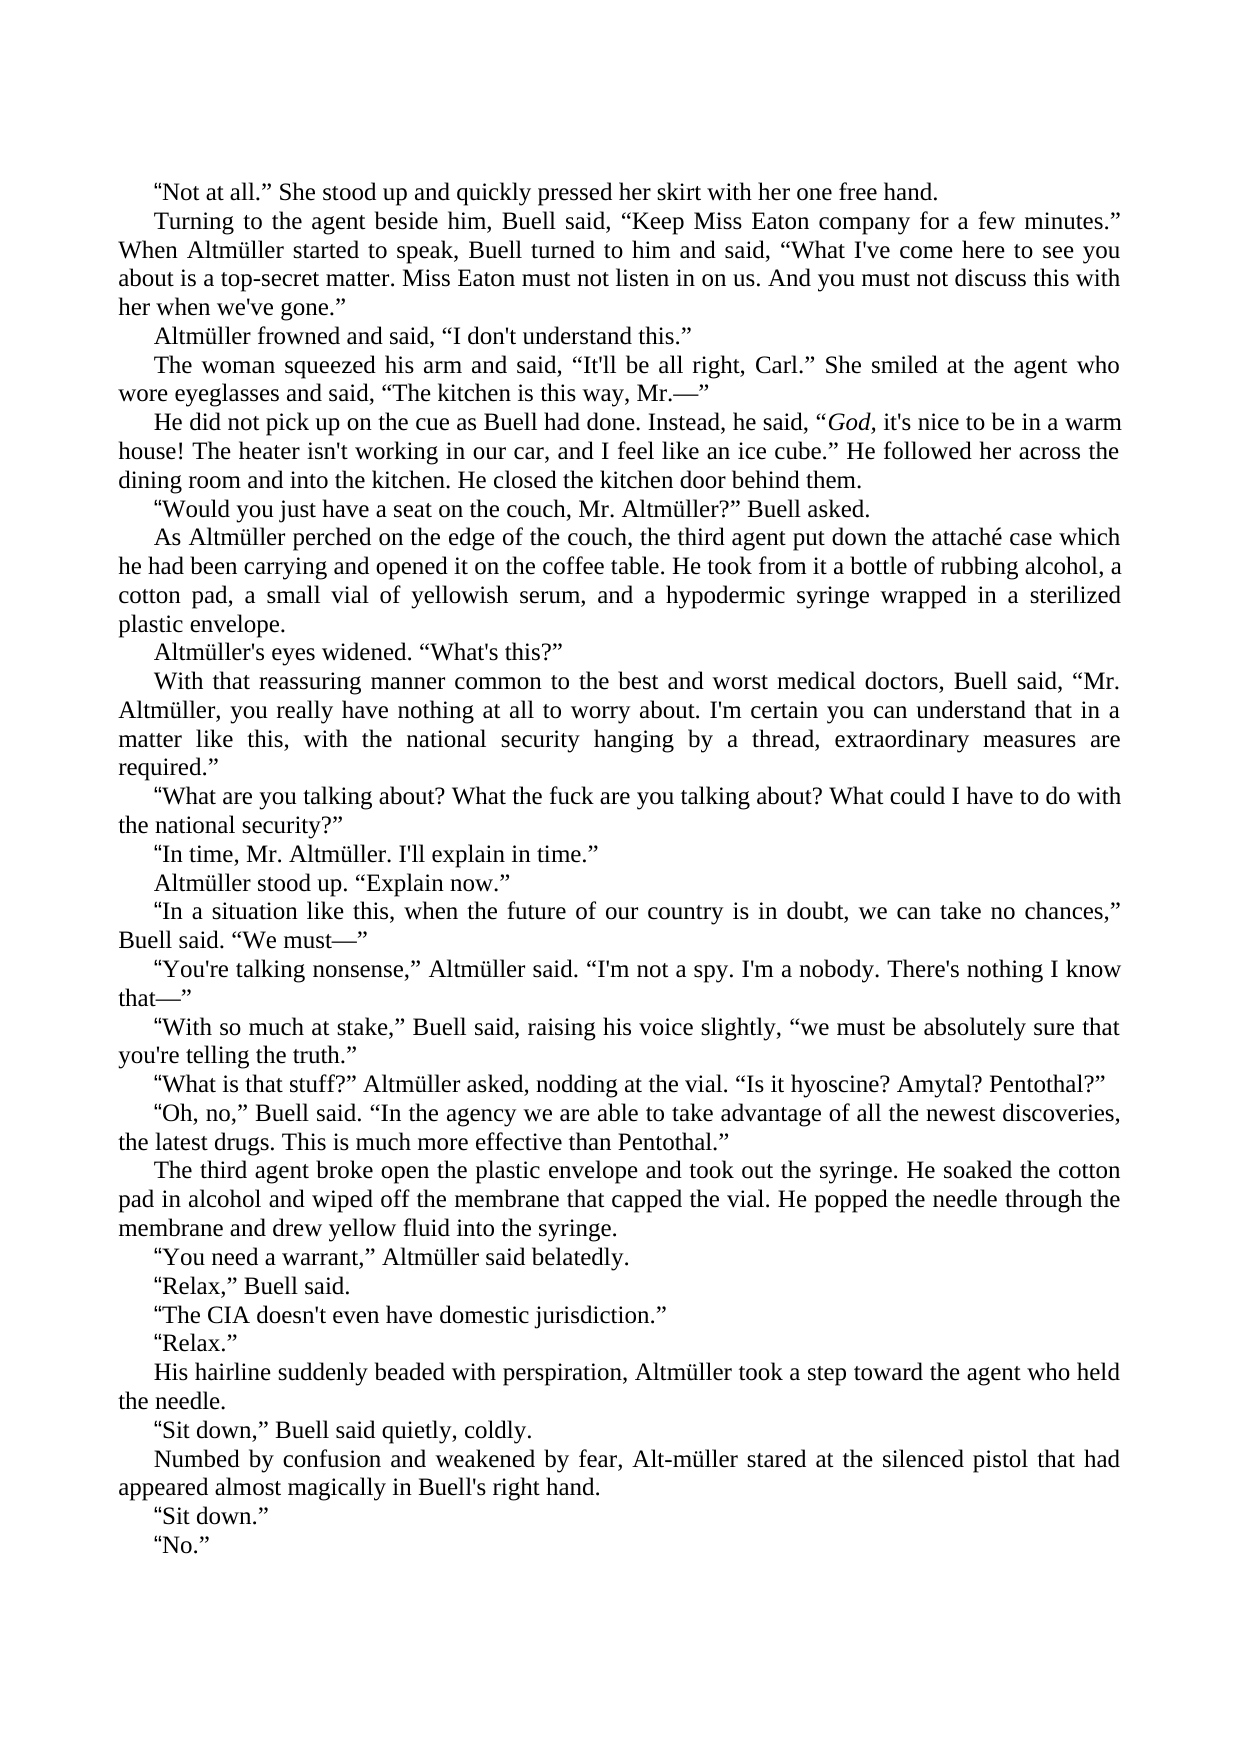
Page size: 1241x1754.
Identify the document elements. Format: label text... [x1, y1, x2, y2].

text His hairline suddenly beaded with perspiration, Altmüller took a step toward the agent who held the needle. [118, 1357, 1122, 1415]
text “In a situation like this, when the future of our country is in doubt, we can take no chances,” Buell said. “We must—” [118, 896, 1122, 954]
text He did not pick up on the cue as Buell had done. Instead, he said, “God, it's nice to be in a warm house! The heater isn't working in our car, and I feel like an ice cube.” He followed her across the dining room and into the kitchen. He closed the kitchen door behind them. [118, 407, 1122, 493]
text “Oh, no,” Buell said. “In the agency we are able to take advantage of all the newest discoveries, the latest drugs. This is much more effective than Pentothal.” [118, 1098, 1122, 1156]
text “Relax.” [118, 1328, 1122, 1357]
text The third agent broke open the plastic envelope and took out the syringe. He soaked the cotton pad in alcohol and wiped off the membrane that capped the vial. He popped the needle through the membrane and drew yellow fluid into the syringe. [118, 1156, 1122, 1242]
text The woman squeezed his arm and said, “It'll be all right, Carl.” She smiled at the agent who wore eyeglasses and said, “The kitchen is this way, Mr.—” [118, 350, 1122, 407]
text “In time, Mr. Altmüller. I'll explain in time.” [118, 839, 1122, 868]
text “Sit down.” [118, 1501, 1122, 1530]
text Altmüller's eyes widened. “What's this?” [118, 637, 1122, 666]
text With that reassuring manner common to the best and worst medical doctors, Buell said, “Mr. Altmüller, you really have nothing at all to worry about. I'm certain you can understand that in a matter like this, with the national security hanging by a thread, extraordinary measures are required.” [118, 666, 1122, 781]
text “Would you just have a seat on the couch, Mr. Altmüller?” Buell asked. [118, 493, 1122, 522]
text “Not at all.” She stood up and quickly pressed her skirt with her one free hand. [118, 177, 1122, 206]
text “You need a warrant,” Altmüller said belatedly. [118, 1242, 1122, 1271]
text “Sit down,” Buell said quietly, coldly. [118, 1415, 1122, 1444]
text “What is that stuff?” Altmüller asked, nodding at the vial. “Is it hyoscine? Amytal? Pentothal?” [118, 1069, 1122, 1098]
text “No.” [118, 1530, 1122, 1559]
text “With so much at stake,” Buell said, raising his voice slightly, “we must be absolutely sure that you're telling the truth.” [118, 1012, 1122, 1069]
text “What are you talking about? What the fuck are you talking about? What could I have to do with the national security?” [118, 781, 1122, 839]
text Altmüller frowned and said, “I don't understand this.” [118, 321, 1122, 350]
text Altmüller stood up. “Explain now.” [118, 868, 1122, 896]
text Numbed by confusion and weakened by fear, Alt-müller stared at the silenced pistol that had appeared almost magically in Buell's right hand. [118, 1444, 1122, 1501]
text As Altmüller perched on the edge of the couch, the third agent put down the attaché case which he had been carrying and opened it on the coffee table. He took from it a bottle of rubbing alcohol, a cotton pad, a small vial of yellowish serum, and a hypodermic syringe wrapped in a sterilized plastic envelope. [118, 522, 1122, 637]
text “Relax,” Buell said. [118, 1271, 1122, 1299]
text “The CIA doesn't even have domestic jurisdiction.” [118, 1299, 1122, 1328]
text “You're talking nonsense,” Altmüller said. “I'm not a spy. I'm a nobody. There's nothing I know that—” [118, 954, 1122, 1012]
text Turning to the agent beside him, Buell said, “Keep Miss Eaton company for a few minutes.” When Altmüller started to speak, Buell turned to him and said, “What I've come here to see you about is a top-secret matter. Miss Eaton must not listen in on us. And you must not discuss this with her when we've gone.” [118, 206, 1122, 321]
